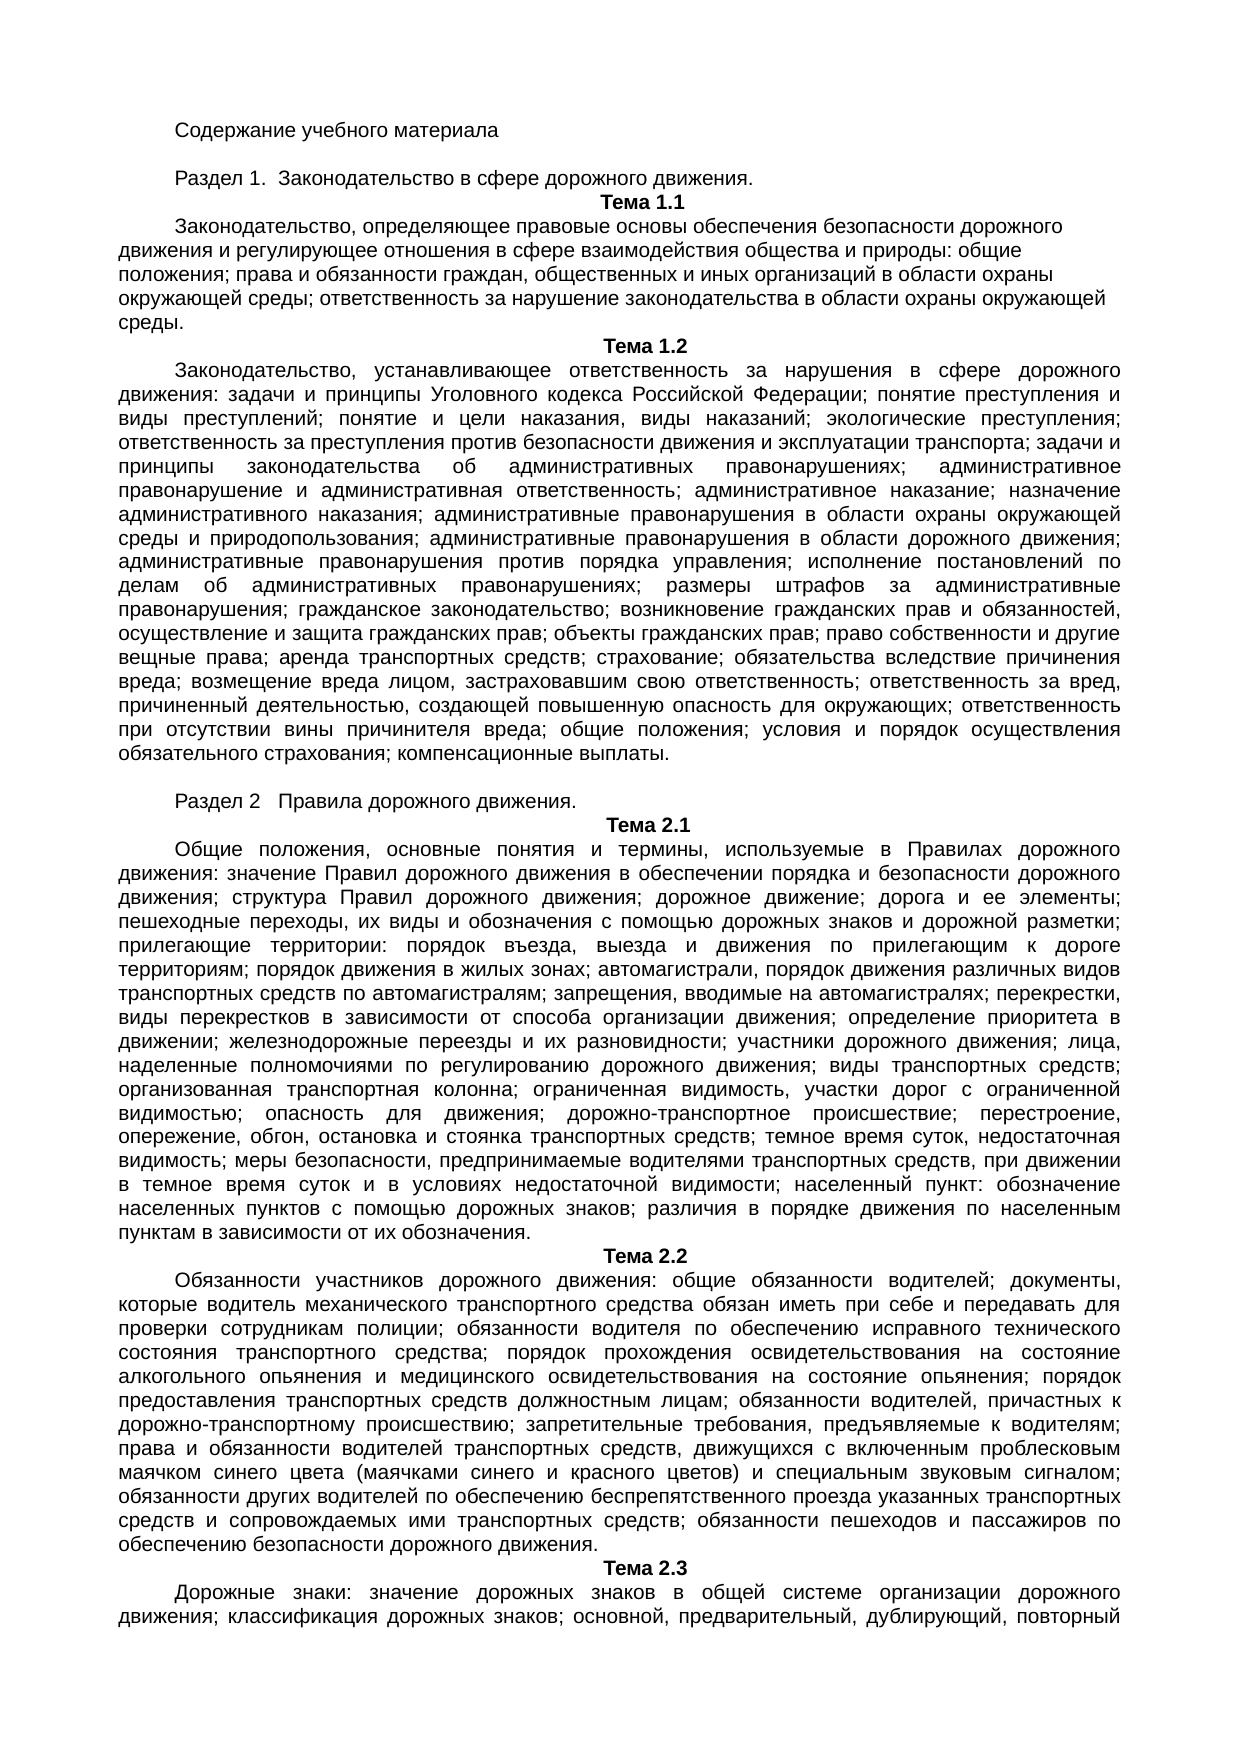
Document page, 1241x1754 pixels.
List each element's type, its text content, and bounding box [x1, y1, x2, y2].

text Обязанности участников дорожного движения: общие обязанности водителей; документы, которые водитель механического транспортного средства обязан иметь при себе и передавать для проверки сотрудникам полиции; обязанности водителя по обеспечению исправного технического состояния транспортного средства; порядок прохождения освидетельствования на состояние алкогольного опьянения и медицинского освидетельствования на состояние опьянения; порядок предоставления транспортных средств должностным лицам; обязанности водителей, причастных к дорожно-транспортному происшествию; запретительные требования, предъявляемые к водителям; права и обязанности водителей транспортных средств, движущихся с включенным проблесковым маячком синего цвета (маячками синего и красного цветов) и специальным звуковым сигналом; обязанности других водителей по обеспечению беспрепятственного проезда указанных транспортных средств и сопровождаемых ими транспортных средств; обязанности пешеходов и пассажиров по обеспечению безопасности дорожного движения. [118, 1268, 1122, 1556]
text Раздел 2 Правила дорожного движения. [118, 789, 1122, 813]
text Раздел 1. Законодательство в сфере дорожного движения. [118, 166, 1122, 190]
text Тема 2.2 [118, 1244, 1122, 1268]
text Тема 2.3 [118, 1556, 1122, 1579]
text Тема 2.1 [118, 813, 1122, 837]
text Законодательство, определяющее правовые основы обеспечения безопасности дорожного движения и регулирующее отношения в сфере взаимодействия общества и природы: общие положения; права и обязанности граждан, общественных и иных организаций в области охраны окружающей среды; ответственность за нарушение законодательства в области охраны окружающей среды. [118, 214, 1122, 334]
text Законодательство, устанавливающее ответственность за нарушения в сфере дорожного движения: задачи и принципы Уголовного кодекса Российской Федерации; понятие преступления и виды преступлений; понятие и цели наказания, виды наказаний; экологические преступления; ответственность за преступления против безопасности движения и эксплуатации транспорта; задачи и принципы законодательства об административных правонарушениях; административное правонарушение и административная ответственность; административное наказание; назначение административного наказания; административные правонарушения в области охраны окружающей среды и природопользования; административные правонарушения в области дорожного движения; административные правонарушения против порядка управления; исполнение постановлений по делам об административных правонарушениях; размеры штрафов за административные правонарушения; гражданское законодательство; возникновение гражданских прав и обязанностей, осуществление и защита гражданских прав; объекты гражданских прав; право собственности и другие вещные права; аренда транспортных средств; страхование; обязательства вследствие причинения вреда; возмещение вреда лицом, застраховавшим свою ответственность; ответственность за вред, причиненный деятельностью, создающей повышенную опасность для окружающих; ответственность при отсутствии вины причинителя вреда; общие положения; условия и порядок осуществления обязательного страхования; компенсационные выплаты. [118, 358, 1122, 765]
text Тема 1.2 [118, 334, 1122, 358]
text Содержание учебного материала [118, 118, 1122, 142]
text Дорожные знаки: значение дорожных знаков в общей системе организации дорожного движения; классификация дорожных знаков; основной, предварительный, дублирующий, повторный [118, 1579, 1122, 1627]
text Общие положения, основные понятия и термины, используемые в Правилах дорожного движения: значение Правил дорожного движения в обеспечении порядка и безопасности дорожного движения; структура Правил дорожного движения; дорожное движение; дорога и ее элементы; пешеходные переходы, их виды и обозначения с помощью дорожных знаков и дорожной разметки; прилегающие территории: порядок въезда, выезда и движения по прилегающим к дороге территориям; порядок движения в жилых зонах; автомагистрали, порядок движения различных видов транспортных средств по автомагистралям; запрещения, вводимые на автомагистралях; перекрестки, виды перекрестков в зависимости от способа организации движения; определение приоритета в движении; железнодорожные переезды и их разновидности; участники дорожного движения; лица, наделенные полномочиями по регулированию дорожного движения; виды транспортных средств; организованная транспортная колонна; ограниченная видимость, участки дорог с ограниченной видимостью; опасность для движения; дорожно-транспортное происшествие; перестроение, опережение, обгон, остановка и стоянка транспортных средств; темное время суток, недостаточная видимость; меры безопасности, предпринимаемые водителями транспортных средств, при движении в темное время суток и в условиях недостаточной видимости; населенный пункт: обозначение населенных пунктов с помощью дорожных знаков; различия в порядке движения по населенным пунктам в зависимости от их обозначения. [118, 837, 1122, 1244]
text Тема 1.1 [118, 190, 1122, 214]
